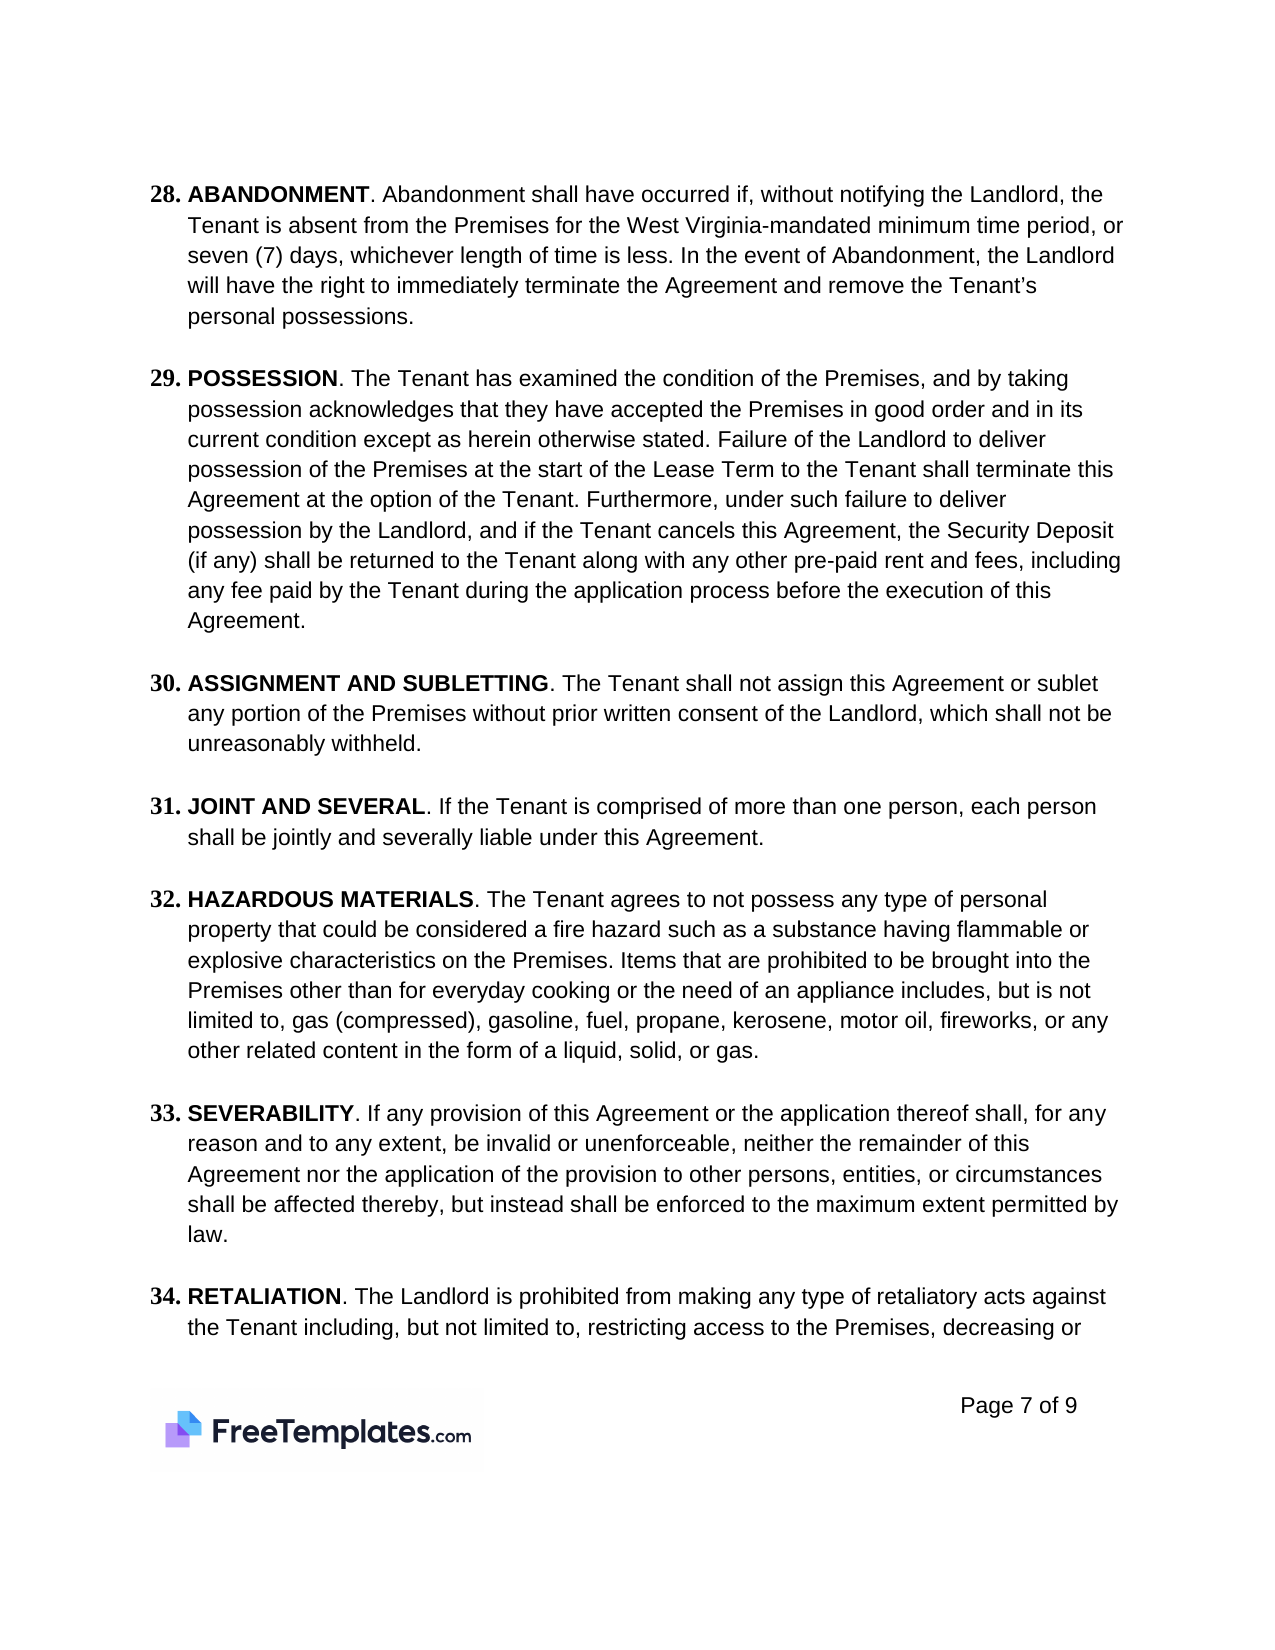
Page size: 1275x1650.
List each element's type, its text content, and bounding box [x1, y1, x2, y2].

list RETALIATION. The Landlord is prohibited from making any type of retaliatory acts against the Tenant including, but not limited to, restricting access to the Premises, decreasing or [150, 1281, 1125, 1340]
list POSSESSION. The Tenant has examined the condition of the Premises, and by taking possession acknowledges that they have accepted the Premises in good order and in its current condition except as herein otherwise stated. Failure of the Landlord to deliver possession of the Premises at the start of the Lease Term to the Tenant shall terminate this Agreement at the option of the Tenant. Furthermore, under such failure to deliver possession by the Landlord, and if the Tenant cancels this Agreement, the Security Deposit (if any) shall be returned to the Tenant along with any other pre-paid rent and fees, including any fee paid by the Tenant during the application process before the execution of this Agreement. [150, 363, 1125, 633]
list ABANDONMENT. Abandonment shall have occurred if, without notifying the Landlord, the Tenant is absent from the Premises for the West Virginia-mandated minimum time period, or seven (7) days, whichever length of time is less. In the event of Abandonment, the Landlord will have the right to immediately terminate the Agreement and remove the Tenant’s personal possessions. [150, 179, 1125, 329]
list JOINT AND SEVERAL. If the Tenant is comprised of more than one person, each person shall be jointly and severally liable under this Agreement. [150, 791, 1125, 850]
list SEVERABILITY. If any provision of this Agreement or the application thereof shall, for any reason and to any extent, be invalid or unenforceable, neither the remainder of this Agreement nor the application of the provision to other persons, entities, or circumstances shall be affected thereby, but instead shall be enforced to the maximum extent permitted by law. [150, 1098, 1125, 1247]
list HAZARDOUS MATERIALS. The Tenant agrees to not possess any type of personal property that could be considered a fire hazard such as a substance having flammable or explosive characteristics on the Premises. Items that are prohibited to be brought into the Premises other than for everyday cooking or the need of an appliance includes, but is not limited to, gas (compressed), gasoline, fuel, propane, kerosene, motor oil, fireworks, or any other related content in the form of a liquid, solid, or gas. [150, 884, 1125, 1064]
list ASSIGNMENT AND SUBLETTING. The Tenant shall not assign this Agreement or sublet any portion of the Premises without prior written consent of the Landlord, which shall not be unreasonably withheld. [150, 668, 1125, 757]
